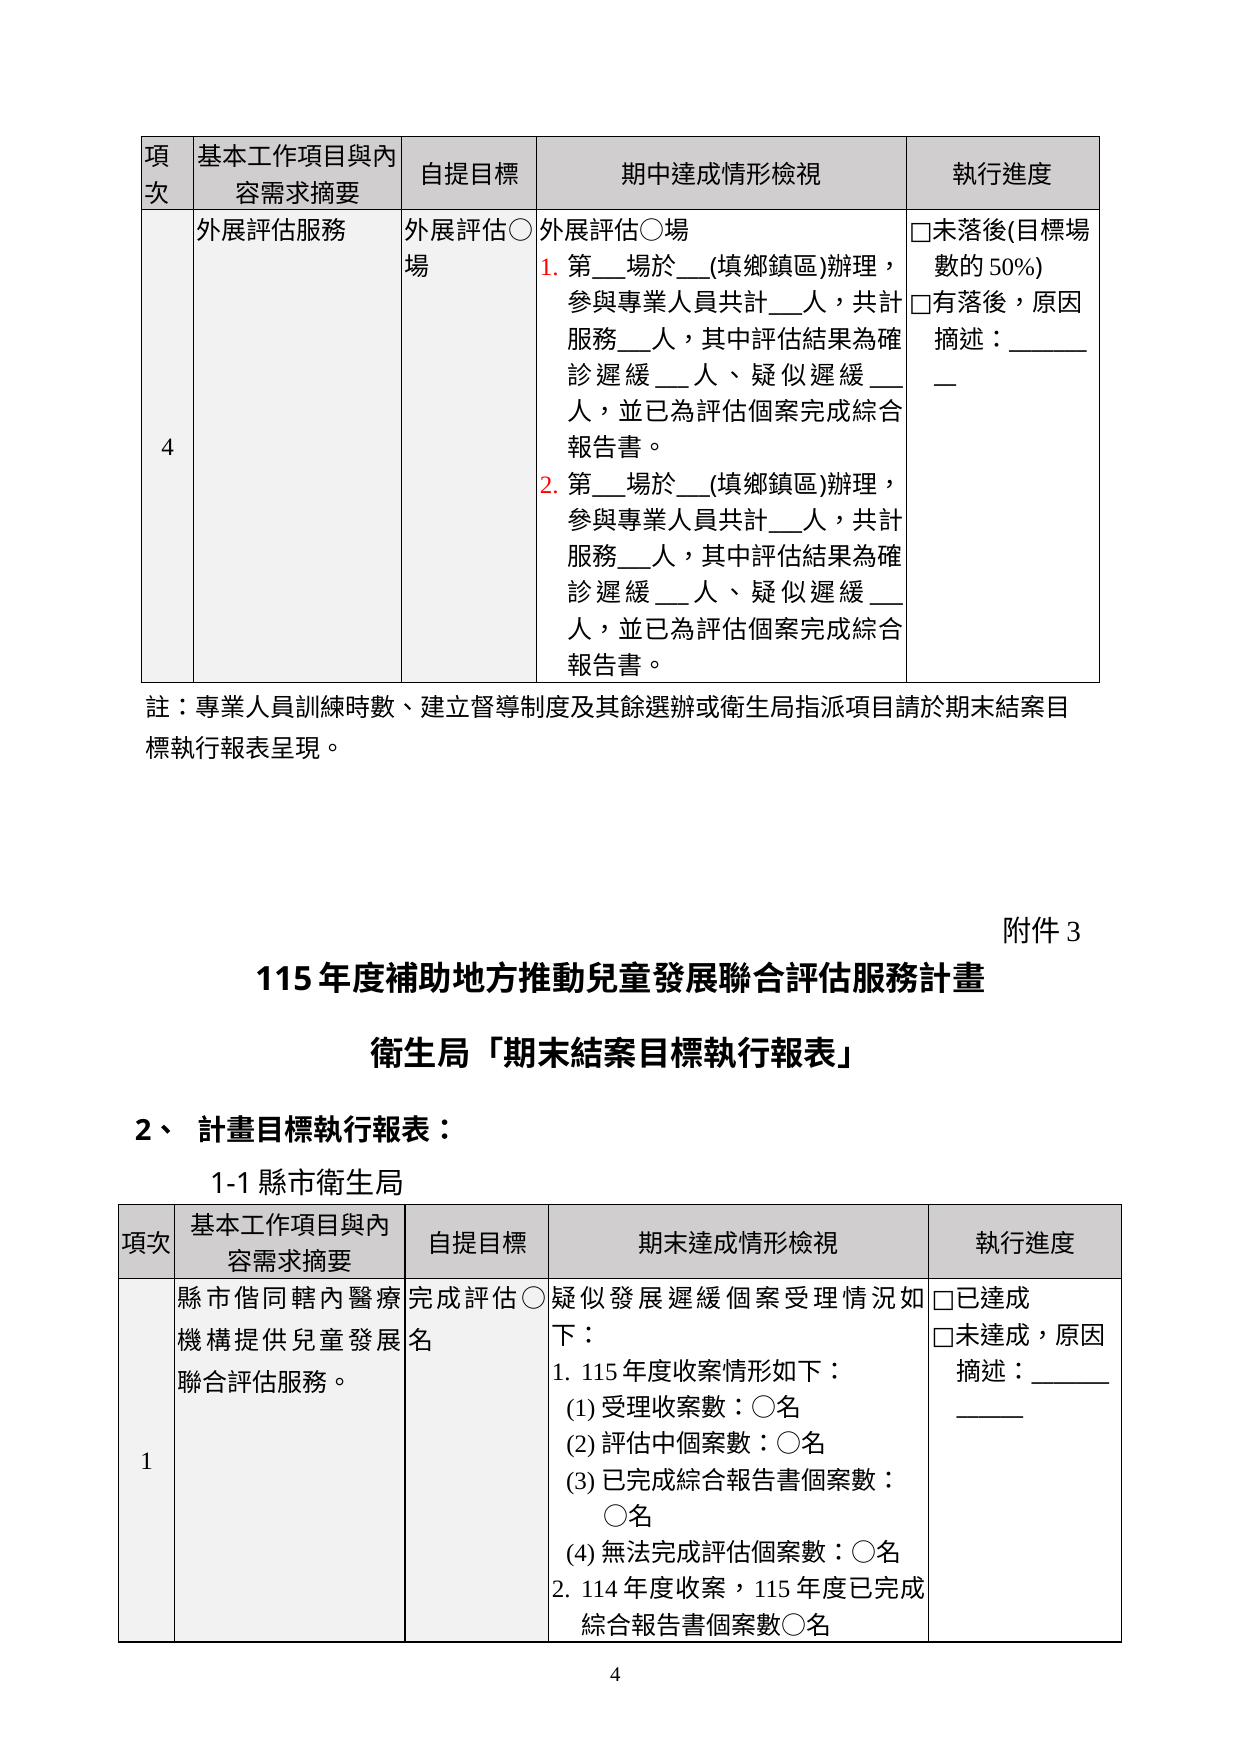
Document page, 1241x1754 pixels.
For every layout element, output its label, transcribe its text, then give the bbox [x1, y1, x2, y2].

text 附件3 [277, 908, 1081, 950]
table_header 項次 [119, 1205, 174, 1278]
table_header 執行進度 [907, 137, 1099, 209]
table_cell 外展評估○場 第___場於___(填鄉鎮區)辦理，參與專業人員共計___人，共計服務___人，其中評估結果為確診遲緩___人、疑似遲緩___人，並已為評估個案完成綜合報告書。 第___場於___(填鄉鎮區)辦理，參與專業人員共計___人，共計服務___人，其中評估結果為確診遲緩___人、疑似遲緩___人，並已為評估個案完成綜合報告書。 [537, 210, 906, 682]
table_header 期中達成情形檢視 [537, 137, 906, 209]
table_cell 疑似發展遲緩個案受理情況如下： 115年度收案情形如下： 受理收案數：○名 評估中個案數：○名 已完成綜合報告書個案數：○名 無法完成評估個案數：○名 114年度收案，115年度已完成綜合報告書個案數○名 [549, 1279, 928, 1641]
table_cell □已達成 □未達成，原因摘述：_____________ [929, 1279, 1121, 1641]
text 註：專業人員訓練時數、建立督導制度及其餘選辦或衛生局指派項目請於期末結案目標執行報表呈現。 [145, 683, 1081, 766]
table_header 執行進度 [929, 1205, 1121, 1278]
table_cell 外展評估服務 [194, 210, 401, 682]
table_header 自提目標 [402, 137, 536, 209]
table_cell 4 [142, 210, 193, 682]
table_header 項次 [142, 137, 193, 209]
table_cell □未落後(目標場數的50%) □有落後，原因摘述：_________ [907, 210, 1099, 682]
table_cell 縣市偕同轄內醫療機構提供兒童發展聯合評估服務。 [175, 1279, 404, 1641]
text 115年度補助地方推動兒童發展聯合評估服務計畫 [159, 950, 1081, 1000]
table_header 期末達成情形檢視 [549, 1205, 928, 1278]
table_cell 完成評估○名 [406, 1279, 548, 1641]
table_header 基本工作項目與內容需求摘要 [175, 1205, 404, 1278]
table_header 自提目標 [406, 1205, 548, 1278]
table_cell 1 [119, 1279, 174, 1641]
list 計畫目標執行報表： [134, 1100, 1081, 1150]
text 1-1縣市衛生局 [209, 1150, 1081, 1204]
table_cell 外展評估○場 [402, 210, 536, 682]
table_header 基本工作項目與內容需求摘要 [194, 137, 401, 209]
text 衛生局「期末結案目標執行報表」 [159, 1025, 1081, 1075]
